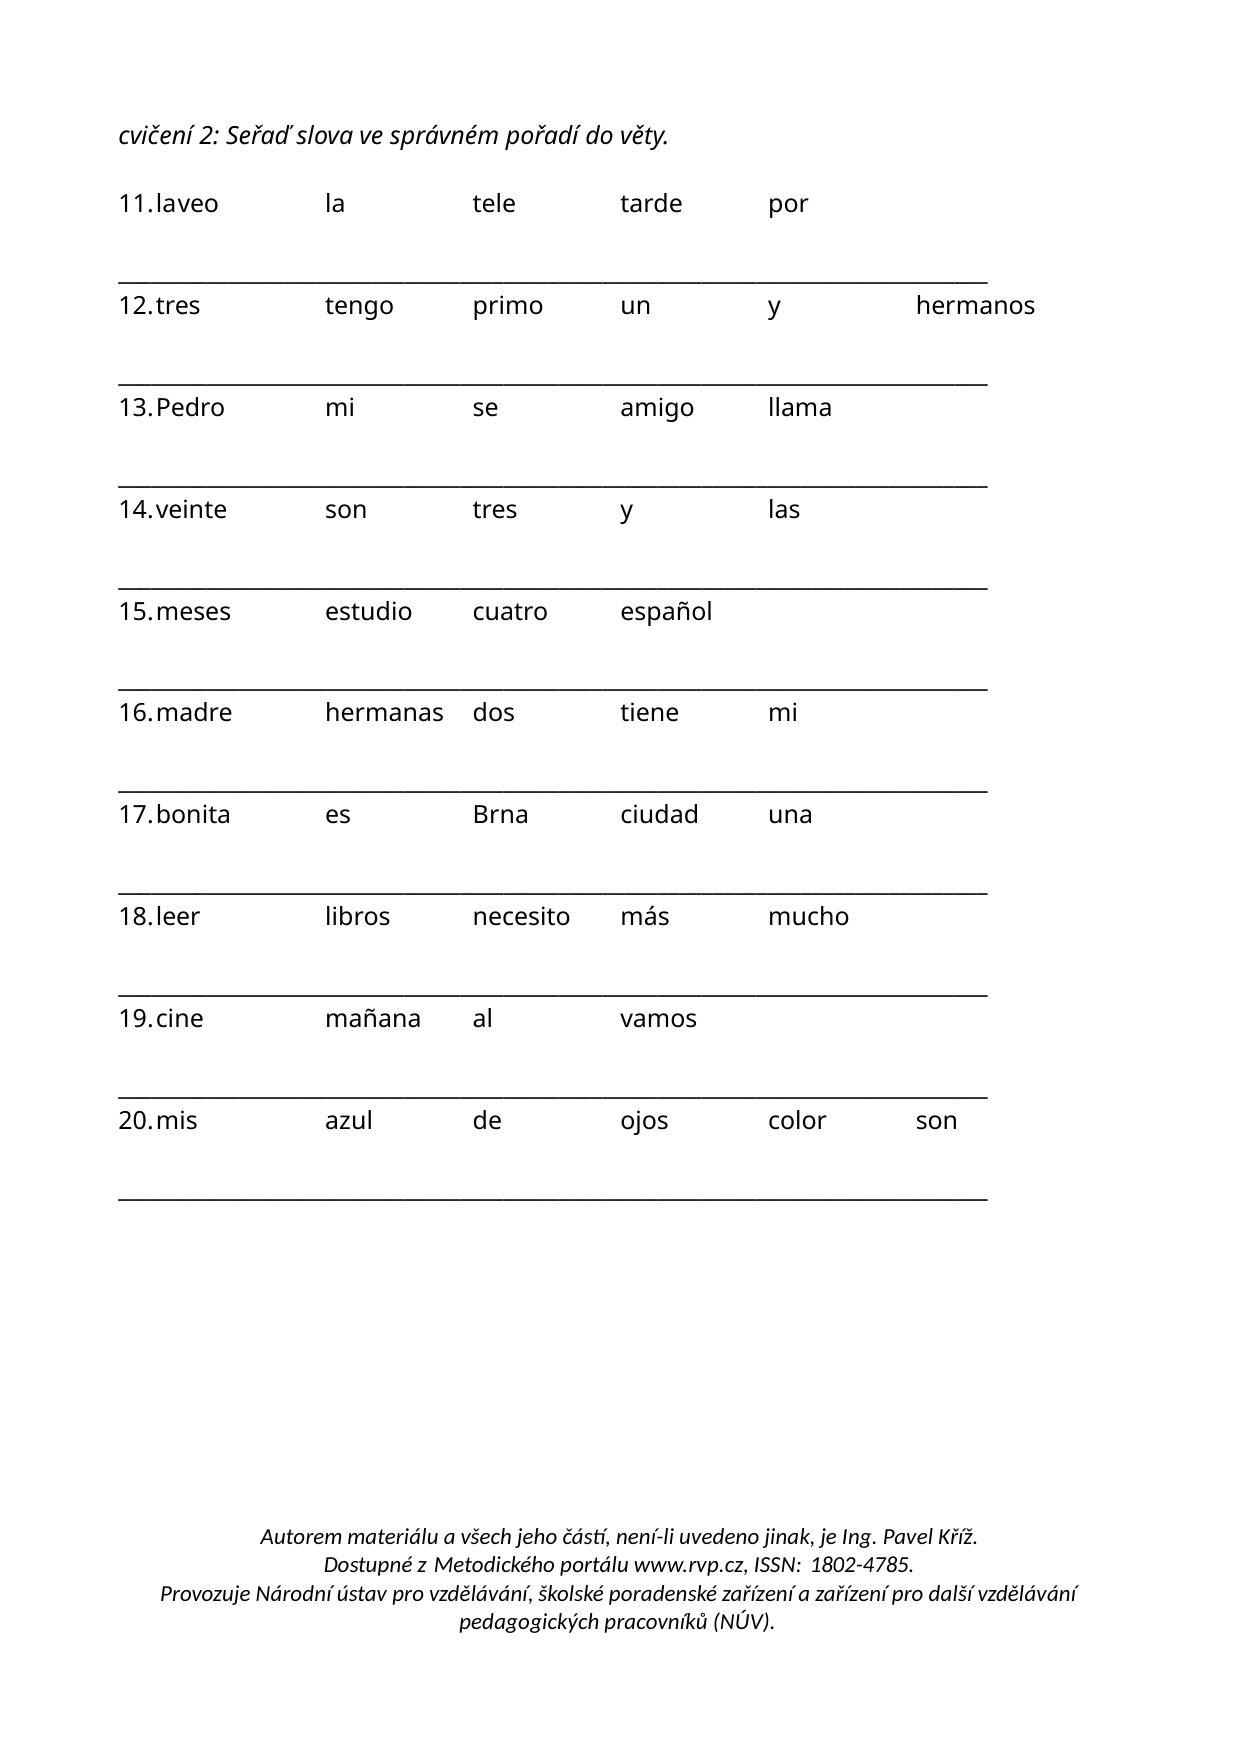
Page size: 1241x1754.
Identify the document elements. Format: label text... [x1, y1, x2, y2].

list bonita es Brna ciudad una [118, 797, 1122, 831]
text _______________________________________________________________________________ [118, 763, 1122, 797]
list meses estudio cuatro español [118, 593, 1122, 627]
list madre hermanas dos tiene mi [118, 695, 1122, 729]
text _______________________________________________________________________________ [118, 1069, 1122, 1103]
text cvičení 2: Seřaď slova ve správném pořadí do věty. [118, 118, 1122, 152]
text _______________________________________________________________________________ [118, 559, 1122, 593]
list veinte son tres y las [118, 492, 1122, 526]
list leer libros necesito más mucho [118, 899, 1122, 933]
text _______________________________________________________________________________ [118, 254, 1122, 288]
text _______________________________________________________________________________ [118, 1171, 1122, 1205]
text _______________________________________________________________________________ [118, 865, 1122, 899]
text _______________________________________________________________________________ [118, 661, 1122, 695]
text _______________________________________________________________________________ [118, 967, 1122, 1001]
list mis azul de ojos color son [118, 1103, 1122, 1137]
list Pedro mi se amigo llama [118, 390, 1122, 424]
list la veo la tele tarde por [118, 186, 1122, 220]
list tres tengo primo un y hermanos [118, 288, 1122, 322]
text _______________________________________________________________________________ [118, 458, 1122, 492]
list cine mañana al vamos [118, 1001, 1122, 1035]
text _______________________________________________________________________________ [118, 356, 1122, 390]
